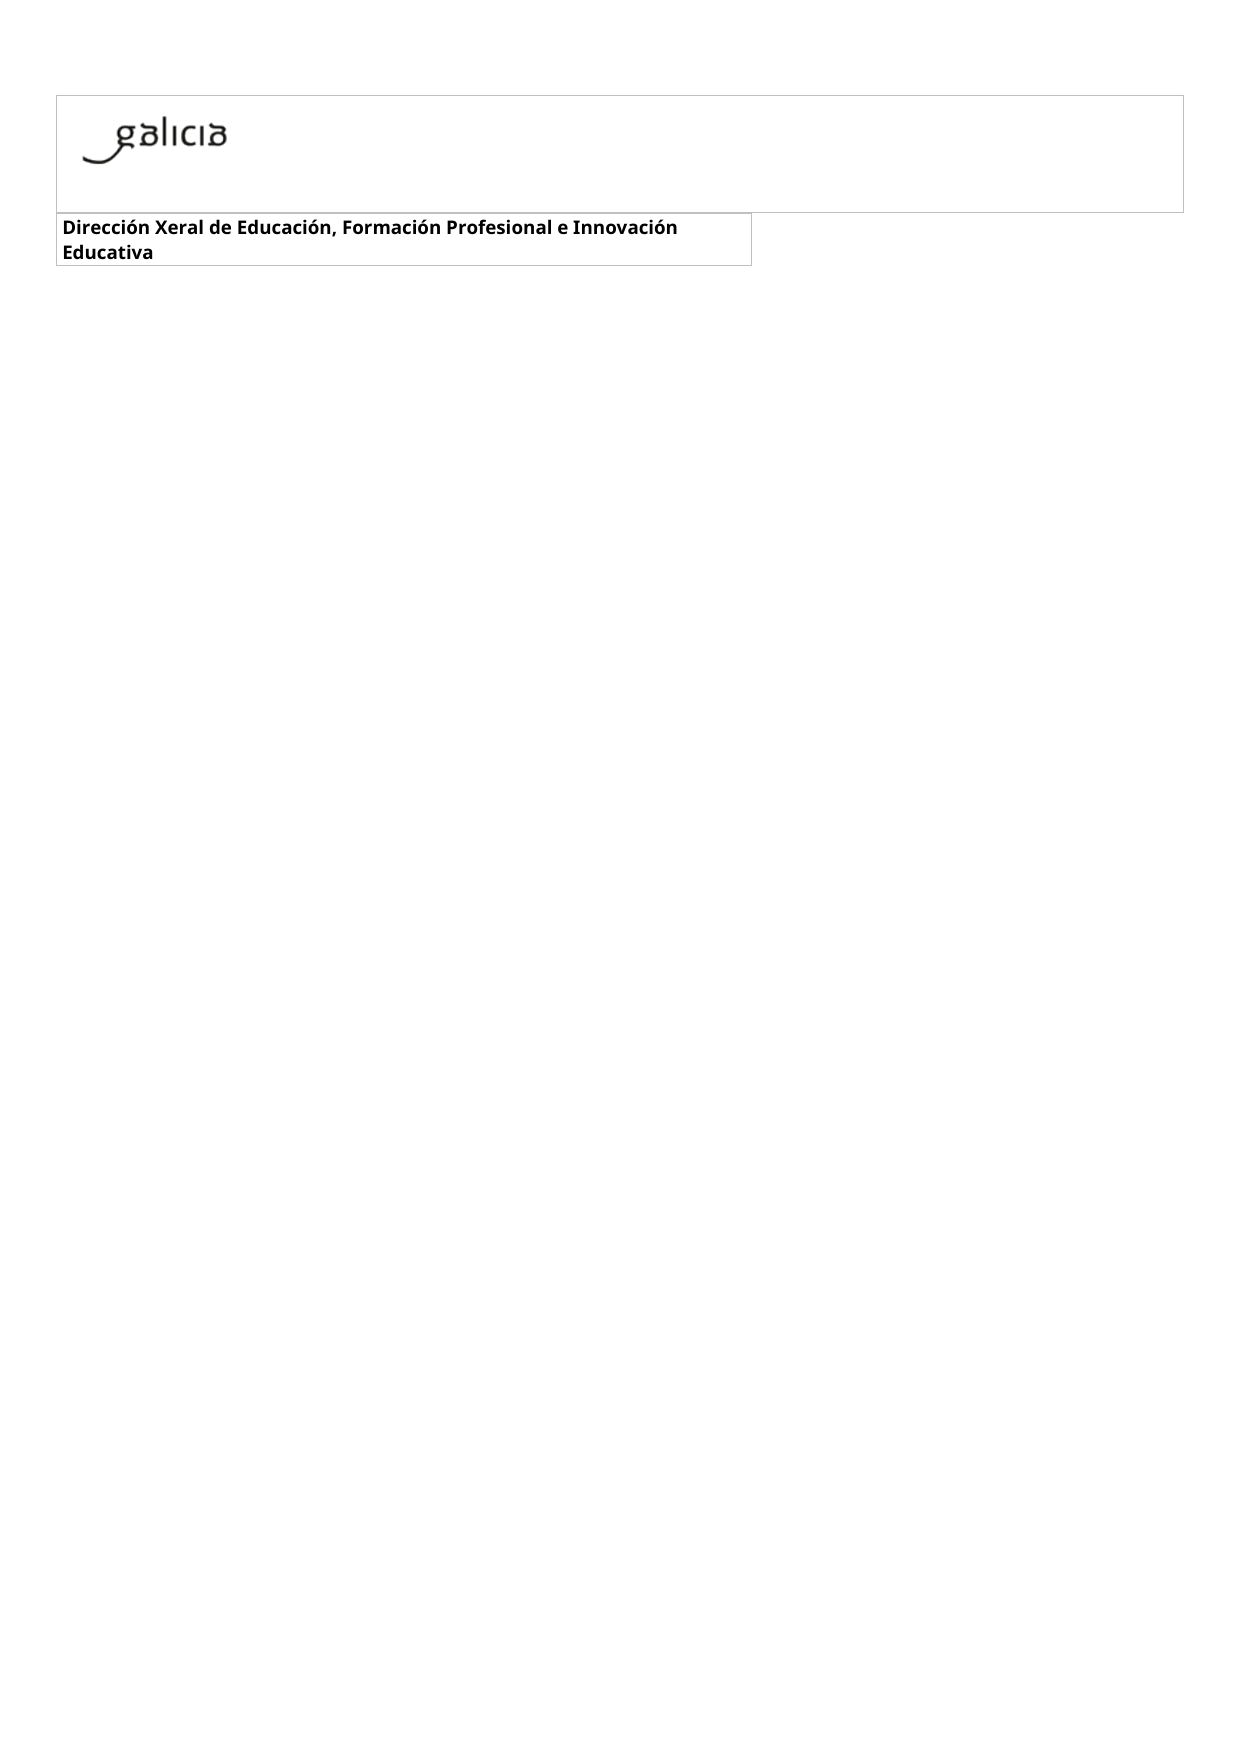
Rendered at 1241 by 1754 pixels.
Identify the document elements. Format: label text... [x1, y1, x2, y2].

table_header [57, 96, 1183, 212]
picture [62, 95, 253, 189]
table_header Dirección Xeral de Educación, Formación Profesional e Innovación Educativa [57, 214, 751, 265]
